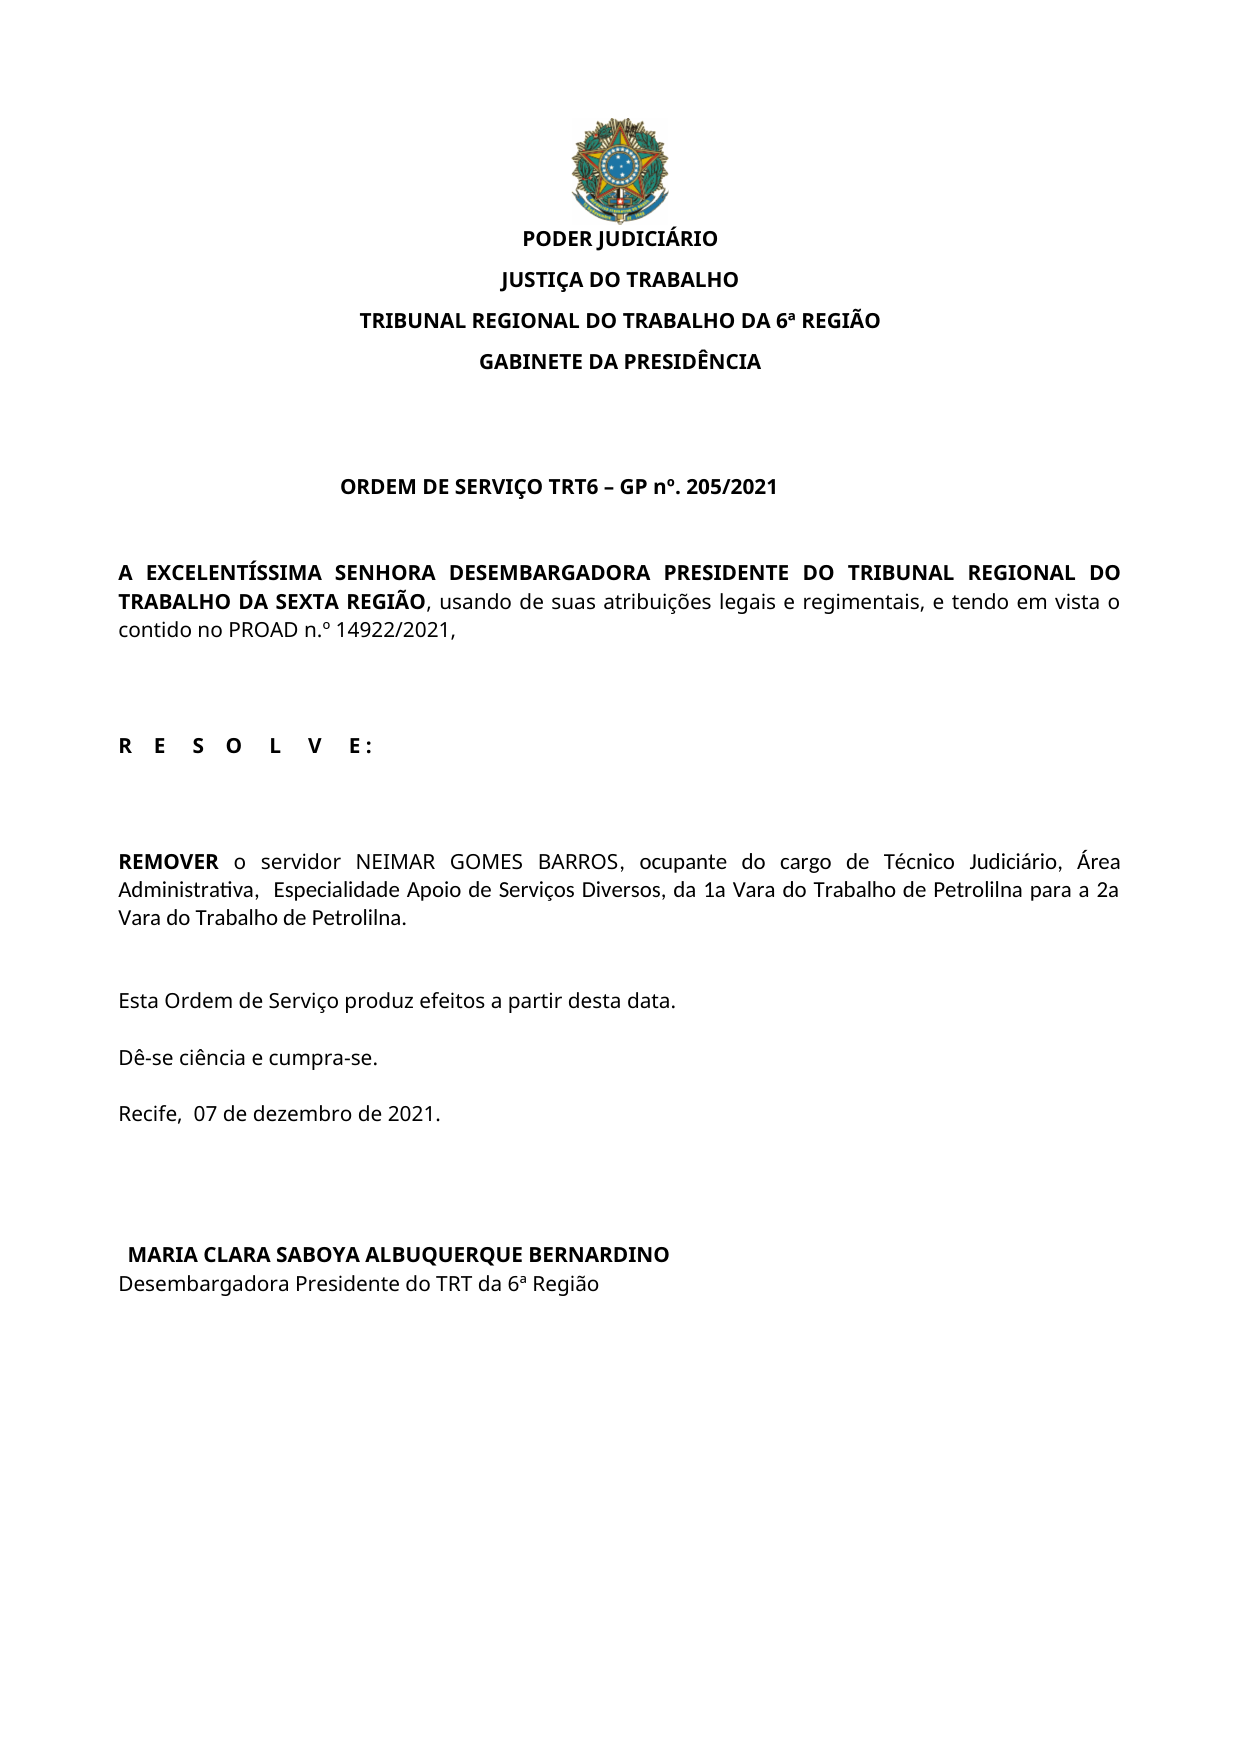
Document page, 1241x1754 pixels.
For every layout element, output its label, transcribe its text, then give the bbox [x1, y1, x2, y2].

text ORDEM DE SERVIÇO TRT6 – GP nº. 205/2021 [118, 472, 1122, 501]
text Recife, 07 de dezembro de 2021. [118, 1099, 1120, 1128]
text PODER JUDICIÁRIO [118, 224, 1122, 253]
text R E S O L V E : [118, 731, 1122, 760]
text JUSTIÇA DO TRABALHO [118, 265, 1122, 294]
text Esta Ordem de Serviço produz efeitos a partir desta data. [118, 986, 1120, 1014]
text TRIBUNAL REGIONAL DO TRABALHO DA 6ª REGIÃO [118, 306, 1122, 335]
text REMOVER o servidor NEIMAR GOMES BARROS, ocupante do cargo de Técnico Judiciário, Área Administrativa, Especialidade Apoio de Serviços Diversos, da 1a Vara do Trabalho de Petrolilna para a 2a Vara do Trabalho de Petrolilna. [118, 847, 1122, 932]
text Dê-se ciência e cumpra-se. [118, 1043, 1120, 1071]
text Desembargadora Presidente do TRT da 6ª Região [118, 1269, 1122, 1297]
text MARIA CLARA SABOYA ALBUQUERQUE BERNARDINO [118, 1240, 1119, 1269]
text GABINETE DA PRESIDÊNCIA [118, 347, 1122, 376]
text A EXCELENTÍSSIMA SENHORA DESEMBARGADORA PRESIDENTE DO TRIBUNAL REGIONAL DO TRABALHO DA SEXTA REGIÃO, usando de suas atribuições legais e regimentais, e tendo em vista o contido no PROAD n.º 14922/2021, [118, 558, 1122, 644]
